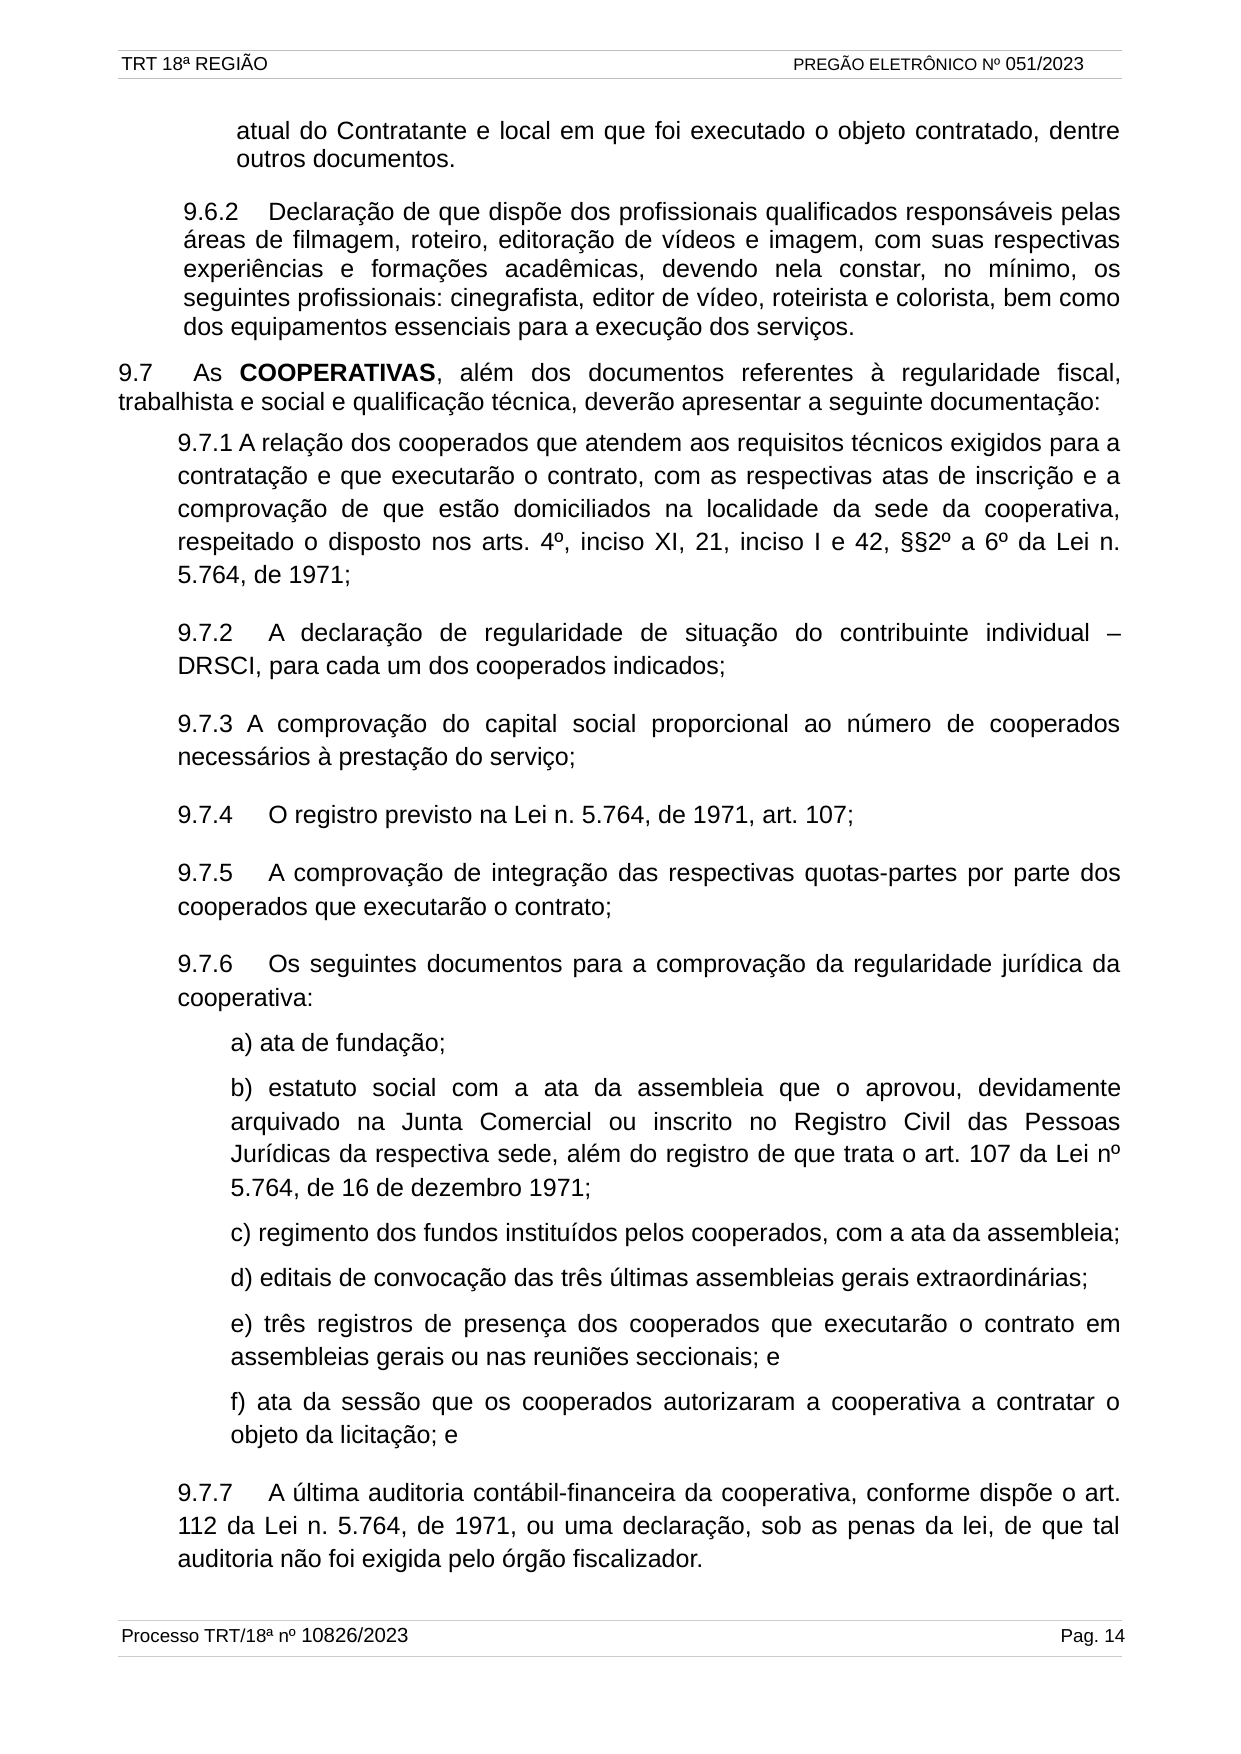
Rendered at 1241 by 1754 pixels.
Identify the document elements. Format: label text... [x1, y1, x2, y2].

text e) três registros de presença dos cooperados que executarão o contrato em assembleias gerais ou nas reuniões seccionais; e [230, 1309, 1122, 1371]
text a) ata de fundação; [230, 1028, 1122, 1057]
list atual do Contratante e local em que foi executado o objeto contratado, dentre outros documentos. [201, 116, 1122, 173]
text 9.7.1 A relação dos cooperados que atendem aos requisitos técnicos exigidos para a contratação e que executarão o contrato, com as respectivas atas de inscrição e a comprovação de que estão domiciliados na localidade da sede da cooperativa, respeitado o disposto nos arts. 4º, inciso XI, 21, inciso I e 42, §§2º a 6º da Lei n. 5.764, de 1971; [177, 428, 1122, 589]
text 9.7.7 A última auditoria contábil-financeira da cooperativa, conforme dispõe o art. 112 da Lei n. 5.764, de 1971, ou uma declaração, sob as penas da lei, de que tal auditoria não foi exigida pelo órgão fiscalizador. [177, 1478, 1122, 1573]
text 9.7.4 O registro previsto na Lei n. 5.764, de 1971, art. 107; [177, 800, 1122, 829]
text d) editais de convocação das três últimas assembleias gerais extraordinárias; [230, 1263, 1122, 1292]
text 9.7.5 A comprovação de integração das respectivas quotas-partes por parte dos cooperados que executarão o contrato; [177, 858, 1122, 920]
text 9.7.3 A comprovação do capital social proporcional ao número de cooperados necessários à prestação do serviço; [177, 709, 1122, 771]
text 9.6.2 Declaração de que dispõe dos profissionais qualificados responsáveis pelas áreas de filmagem, roteiro, editoração de vídeos e imagem, com suas respectivas experiências e formações acadêmicas, devendo nela constar, no mínimo, os seguintes profissionais: cinegrafista, editor de vídeo, roteirista e colorista, bem como dos equipamentos essenciais para a execução dos serviços. [183, 197, 1122, 341]
text 9.7.6 Os seguintes documentos para a comprovação da regularidade jurídica da cooperativa: [177, 949, 1122, 1011]
text 9.7.2 A declaração de regularidade de situação do contribuinte individual – DRSCI, para cada um dos cooperados indicados; [177, 618, 1122, 680]
text 9.7 As COOPERATIVAS, além dos documentos referentes à regularidade fiscal, trabalhista e social e qualificação técnica, deverão apresentar a seguinte documentação: [118, 358, 1122, 416]
text b) estatuto social com a ata da assembleia que o aprovou, devidamente arquivado na Junta Comercial ou inscrito no Registro Civil das Pessoas Jurídicas da respectiva sede, além do registro de que trata o art. 107 da Lei nº 5.764, de 16 de dezembro 1971; [230, 1073, 1122, 1201]
text f) ata da sessão que os cooperados autorizaram a cooperativa a contratar o objeto da licitação; e [230, 1387, 1122, 1449]
text c) regimento dos fundos instituídos pelos cooperados, com a ata da assembleia; [230, 1218, 1122, 1247]
